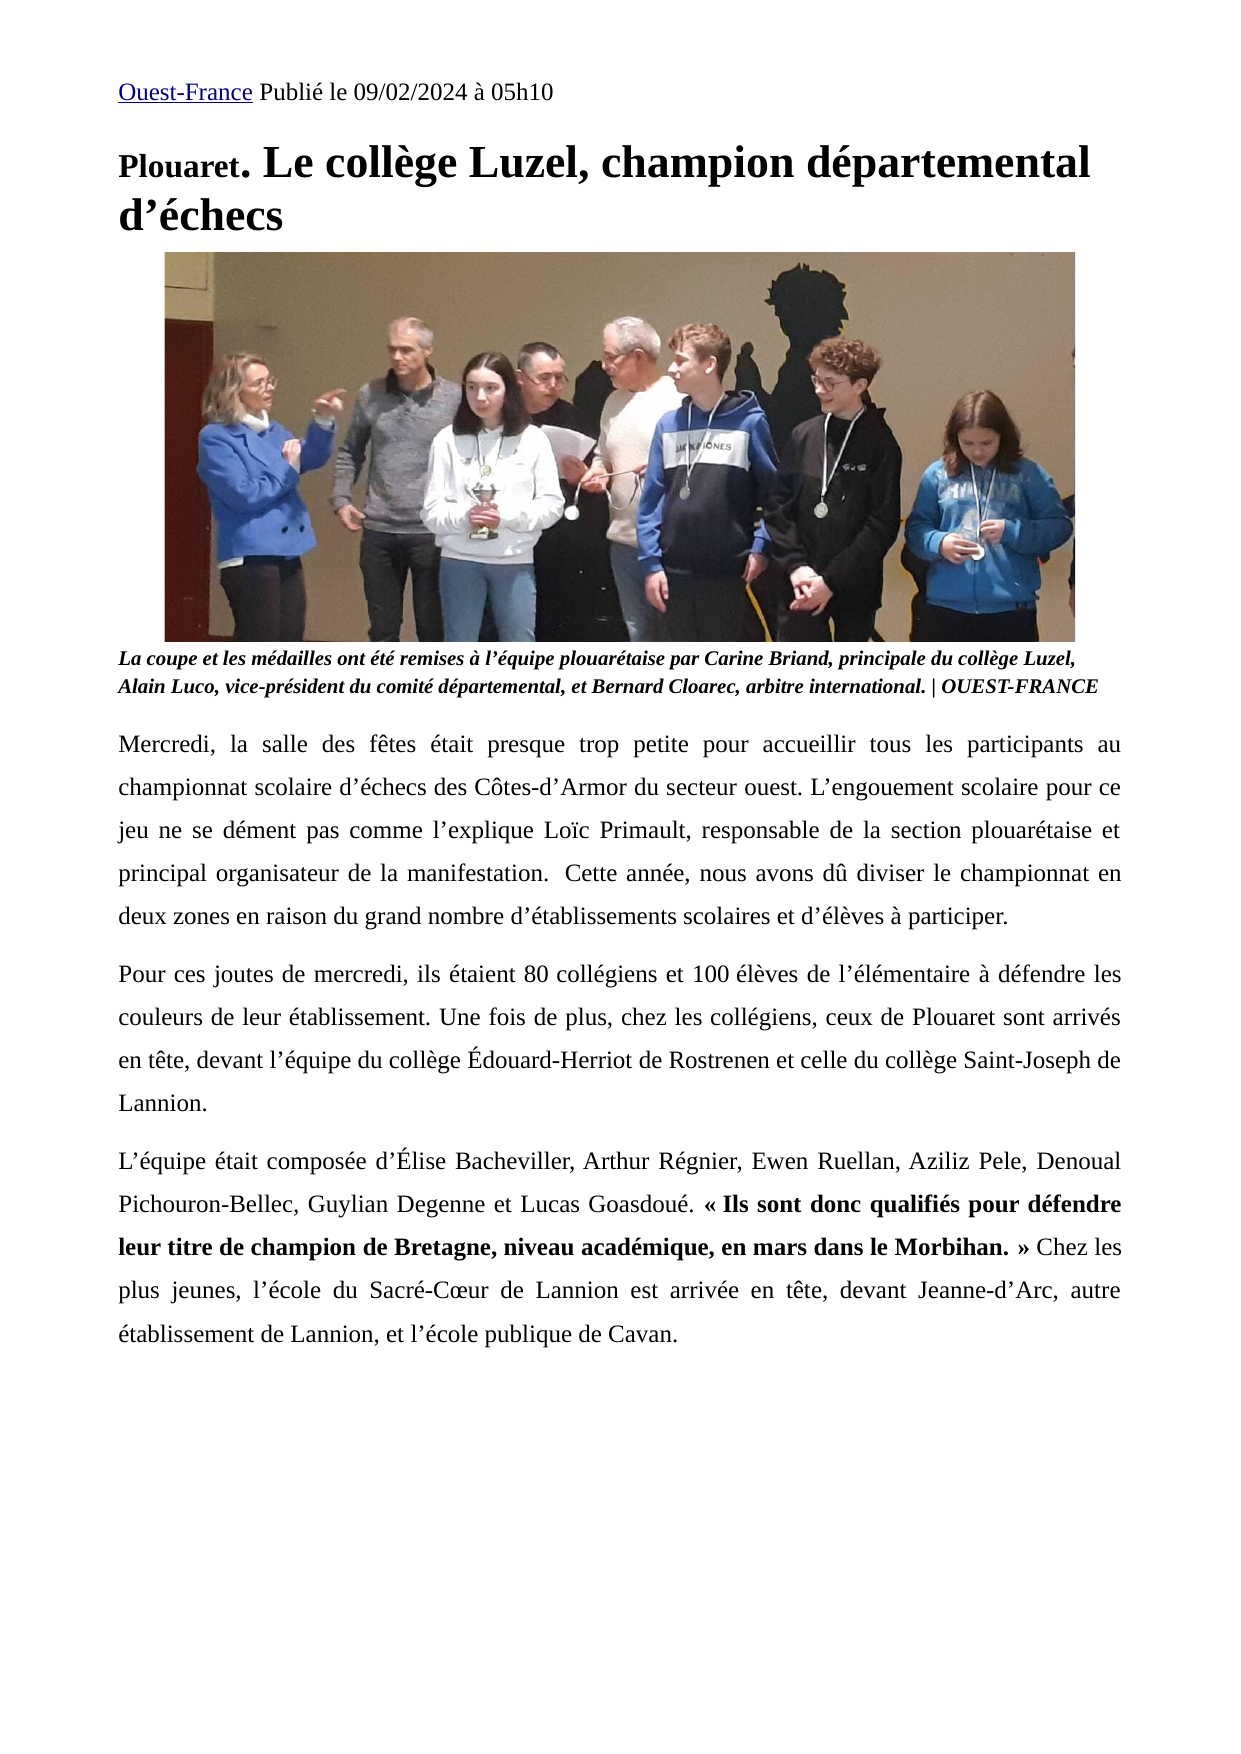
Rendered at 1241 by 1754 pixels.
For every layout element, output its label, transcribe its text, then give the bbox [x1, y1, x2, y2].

text Pour ces joutes de mercredi, ils étaient 80 collégiens et 100 élèves de l’élémentaire à défendre les couleurs de leur établissement. Une fois de plus, chez les collégiens, ceux de Plouaret sont arrivés en tête, devant l’équipe du collège Édouard-Herriot de Rostrenen et celle du collège Saint-Joseph de Lannion. [118, 959, 1122, 1117]
text Ouest-France Publié le 09/02/2024 à 05h10 [118, 77, 1122, 106]
text Mercredi, la salle des fêtes était presque trop petite pour accueillir tous les participants au championnat scolaire d’échecs des Côtes-d’Armor du secteur ouest. L’engouement scolaire pour ce jeu ne se dément pas comme l’explique Loïc Primault, responsable de la section plouarétaise et principal organisateur de la manifestation. Cette année, nous avons dû diviser le championnat en deux zones en raison du grand nombre d’établissements scolaires et d’élèves à participer. [118, 729, 1122, 930]
subtitle Plouaret. Le collège Luzel, champion départemental d’échecs [118, 135, 1122, 240]
text L’équipe était composée d’Élise Bacheviller, Arthur Régnier, Ewen Ruellan, Aziliz Pele, Denoual Pichouron-Bellec, Guylian Degenne et Lucas Goasdoué. « Ils sont donc qualifiés pour défendre leur titre de champion de Bretagne, niveau académique, en mars dans le Morbihan. » Chez les plus jeunes, l’école du Sacré-Cœur de Lannion est arrivée en tête, devant Jeanne-d’Arc, autre établissement de Lannion, et l’école publique de Cavan. [118, 1146, 1122, 1347]
text La coupe et les médailles ont été remises à l’équipe plouarétaise par Carine Briand, principale du collège Luzel, Alain Luco, vice-président du comité départemental, et Bernard Cloarec, arbitre international. | OUEST-FRANCE [118, 646, 1122, 698]
